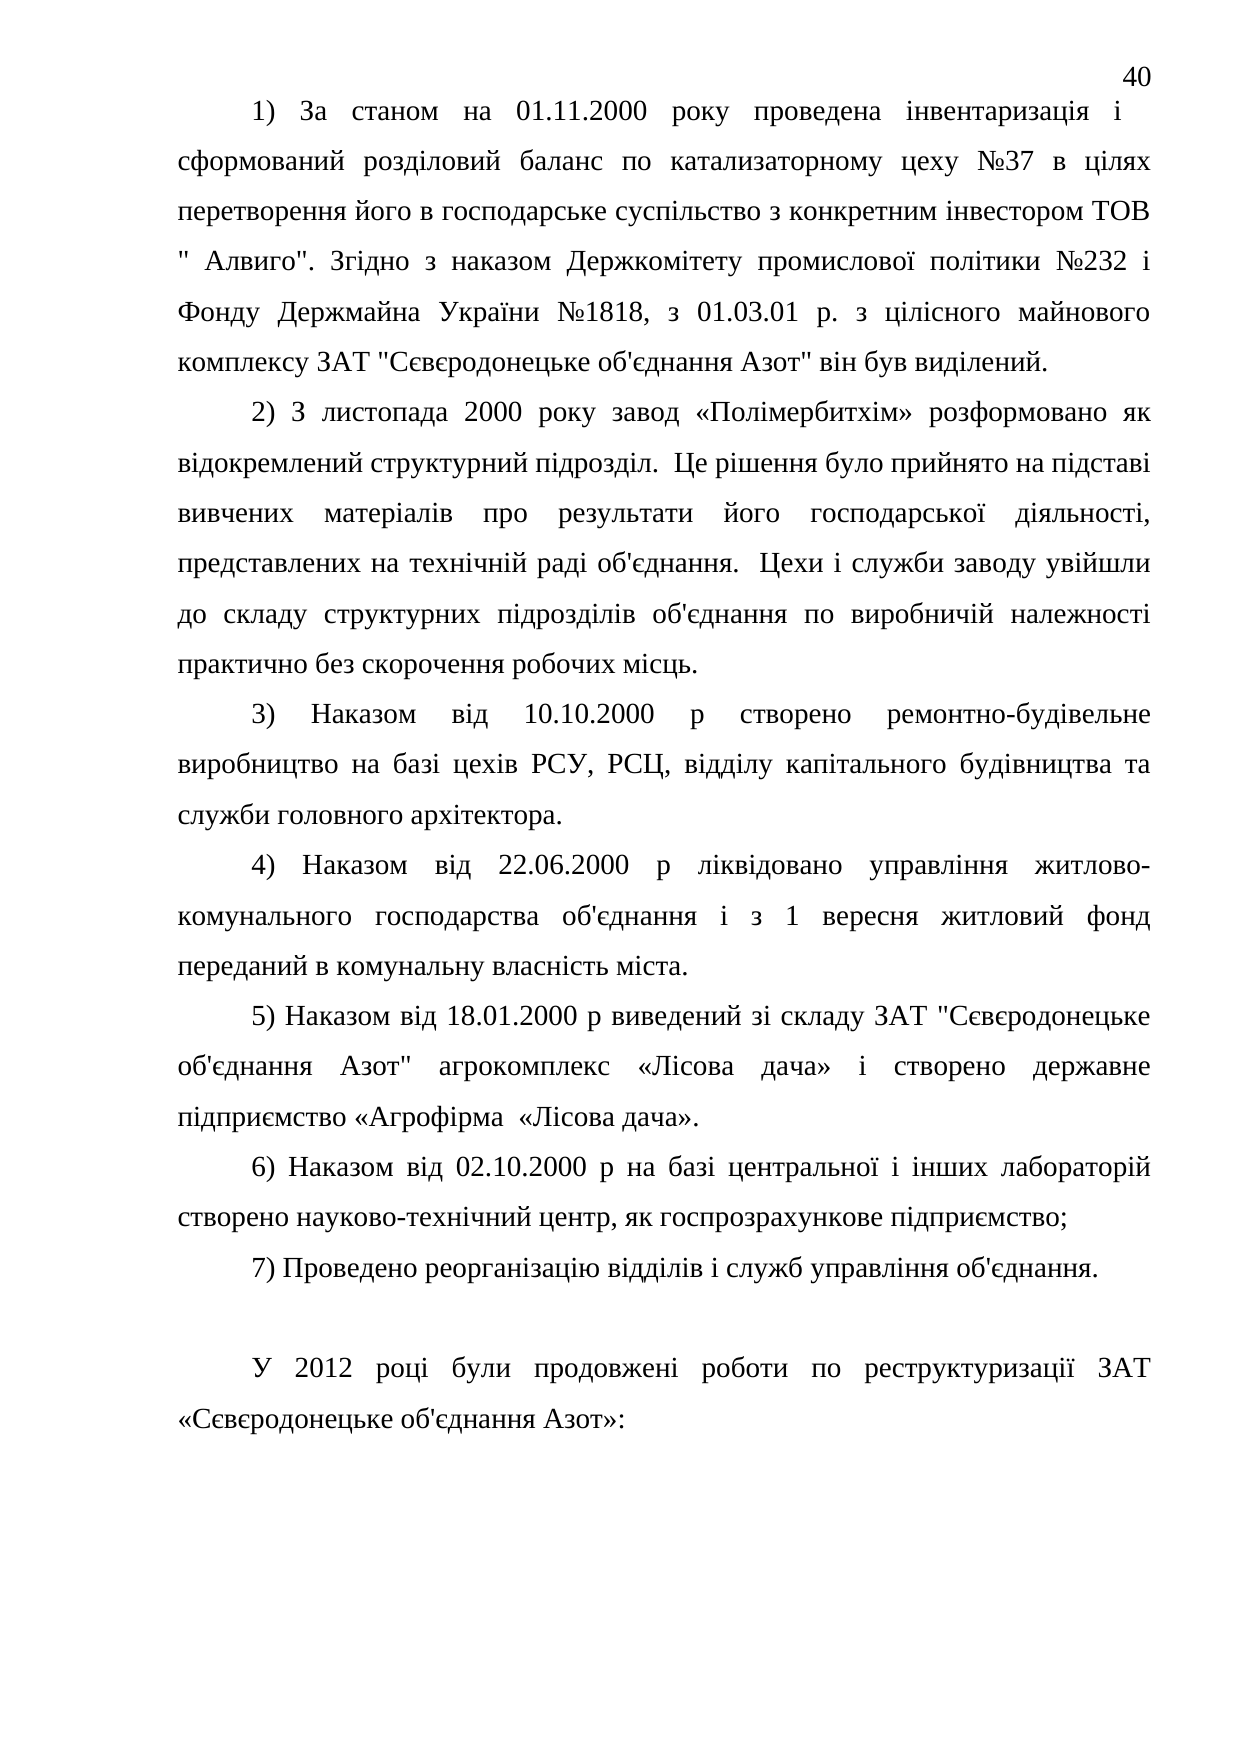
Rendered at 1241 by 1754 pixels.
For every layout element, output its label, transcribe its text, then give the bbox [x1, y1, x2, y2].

text 5) Наказом від 18.01.2000 р виведений зі складу ЗАТ "Сєвєродонецьке об'єднання Азот" агрокомплекс «Лісова дача» і створено державне підприємство «Агрофірма «Лісова дача». [177, 998, 1152, 1132]
text 7) Проведено реорганізацію відділів і служб управління об'єднання. [177, 1250, 1152, 1283]
text У 2012 році були продовжені роботи по реструктуризації ЗАТ «Сєвєродонецьке об'єднання Азот»: [177, 1350, 1152, 1434]
text 1) За станом на 01.11.2000 року проведена інвентаризація і сформований розділовий баланс по катализаторному цеху №37 в цілях перетворення його в господарське суспільство з конкретним інвестором ТОВ " Алвиго". Згідно з наказом Держкомітету промислової політики №232 і Фонду Держмайна України №1818, з 01.03.01 р. з цілісного майнового комплексу ЗАТ "Сєвєродонецьке об'єднання Азот" він був виділений. [177, 93, 1152, 378]
text 2) З листопада 2000 року завод «Полімербитхім» розформовано як відокремлений структурний підрозділ. Це рішення було прийнято на підставі вивчених матеріалів про результати його господарської діяльності, представлених на технічній раді об'єднання. Цехи і служби заводу увійшли до складу структурних підрозділів об'єднання по виробничій належності практично без скорочення робочих місць. [177, 394, 1152, 679]
text 3) Наказом від 10.10.2000 р створено ремонтно-будівельне виробництво на базі цехів РСУ, РСЦ, відділу капітального будівництва та служби головного архітектора. [177, 696, 1152, 831]
text 4) Наказом від 22.06.2000 р ліквідовано управління житлово-комунального господарства об'єднання і з 1 вересня житловий фонд переданий в комунальну власність міста. [177, 847, 1152, 981]
text 6) Наказом від 02.10.2000 р на базі центральної і інших лабораторій створено науково-технічний центр, як госпрозрахункове підприємство; [177, 1149, 1152, 1233]
